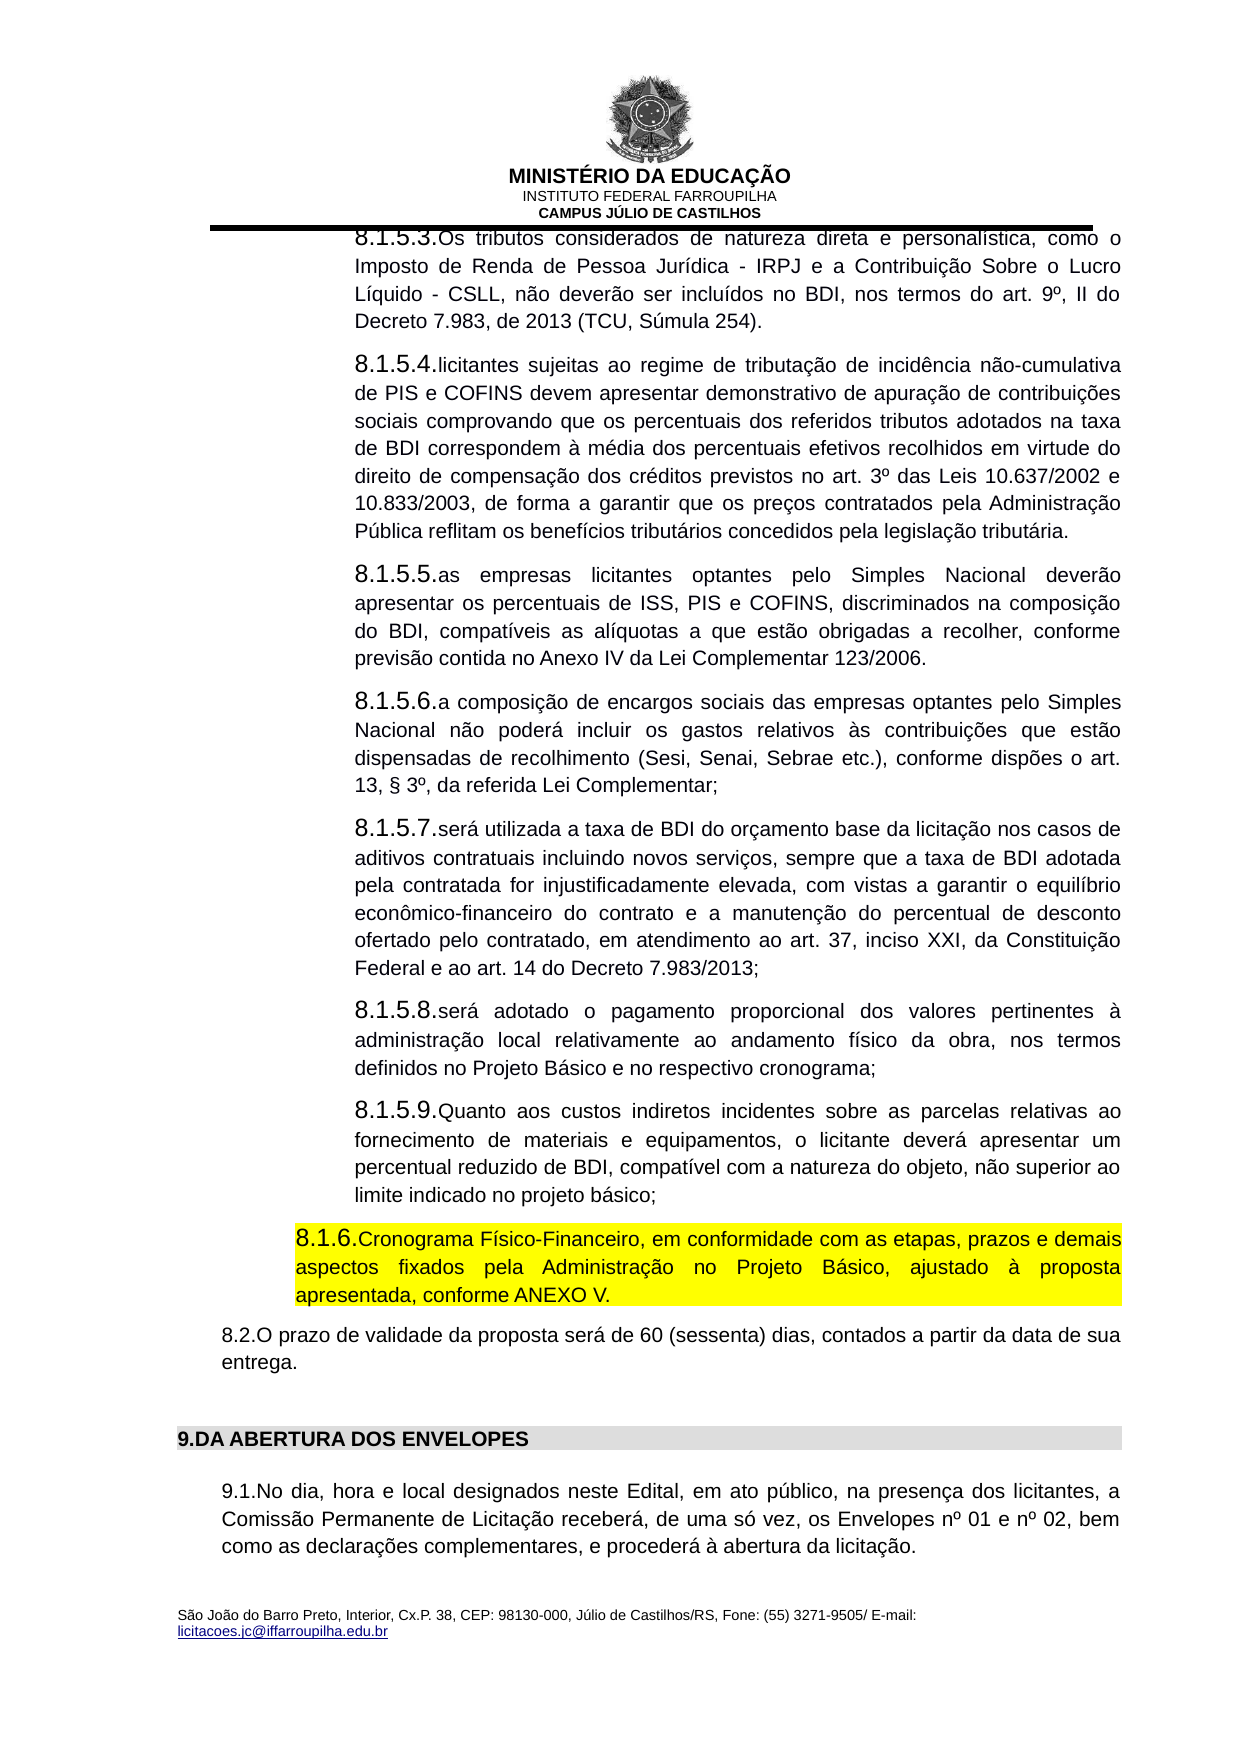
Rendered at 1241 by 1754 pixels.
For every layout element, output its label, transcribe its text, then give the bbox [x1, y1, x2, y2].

list Quanto aos custos indiretos incidentes sobre as parcelas relativas ao fornecimento de materiais e equipamentos, o licitante deverá apresentar um percentual reduzido de BDI, compatível com a natureza do objeto, não superior ao limite indicado no projeto básico; [354, 1095, 1122, 1207]
list Cronograma Físico-Financeiro, em conformidade com as etapas, prazos e demais aspectos fixados pela Administração no Projeto Básico, ajustado à proposta apresentada, conforme ANEXO V. [295, 1223, 1122, 1306]
list Os tributos considerados de natureza direta e personalística, como o Imposto de Renda de Pessoa Jurídica - IRPJ e a Contribuição Sobre o Lucro Líquido - CSLL, não deverão ser incluídos no BDI, nos termos do art. 9º, II do Decreto 7.983, de 2013 (TCU, Súmula 254). [354, 222, 1122, 333]
list as empresas licitantes optantes pelo Simples Nacional deverão apresentar os percentuais de ISS, PIS e COFINS, discriminados na composição do BDI, compatíveis as alíquotas a que estão obrigadas a recolher, conforme previsão contida no Anexo IV da Lei Complementar 123/2006. [354, 559, 1122, 670]
list será adotado o pagamento proporcional dos valores pertinentes à administração local relativamente ao andamento físico da obra, nos termos definidos no Projeto Básico e no respectivo cronograma; [354, 996, 1122, 1079]
list DA ABERTURA DOS ENVELOPES [177, 1426, 1122, 1450]
list a composição de encargos sociais das empresas optantes pelo Simples Nacional não poderá incluir os gastos relativos às contribuições que estão dispensadas de recolhimento (Sesi, Senai, Sebrae etc.), conforme dispões o art. 13, § 3º, da referida Lei Complementar; [354, 686, 1122, 797]
list licitantes sujeitas ao regime de tributação de incidência não-cumulativa de PIS e COFINS devem apresentar demonstrativo de apuração de contribuições sociais comprovando que os percentuais dos referidos tributos adotados na taxa de BDI correspondem à média dos percentuais efetivos recolhidos em virtude do direito de compensação dos créditos previstos no art. 3º das Leis 10.637/2002 e 10.833/2003, de forma a garantir que os preços contratados pela Administração Pública reflitam os benefícios tributários concedidos pela legislação tributária. [354, 349, 1122, 543]
list O prazo de validade da proposta será de 60 (sessenta) dias, contados a partir da data de sua entrega. [221, 1322, 1122, 1374]
list será utilizada a taxa de BDI do orçamento base da licitação nos casos de aditivos contratuais incluindo novos serviços, sempre que a taxa de BDI adotada pela contratada for injustificadamente elevada, com vistas a garantir o equilíbrio econômico-financeiro do contrato e a manutenção do percentual de desconto ofertado pelo contratado, em atendimento ao art. 37, inciso XXI, da Constituição Federal e ao art. 14 do Decreto 7.983/2013; [354, 813, 1122, 979]
list No dia, hora e local designados neste Edital, em ato público, na presença dos licitantes, a Comissão Permanente de Licitação receberá, de uma só vez, os Envelopes nº 01 e nº 02, bem como as declarações complementares, e procederá à abertura da licitação. [221, 1479, 1122, 1558]
